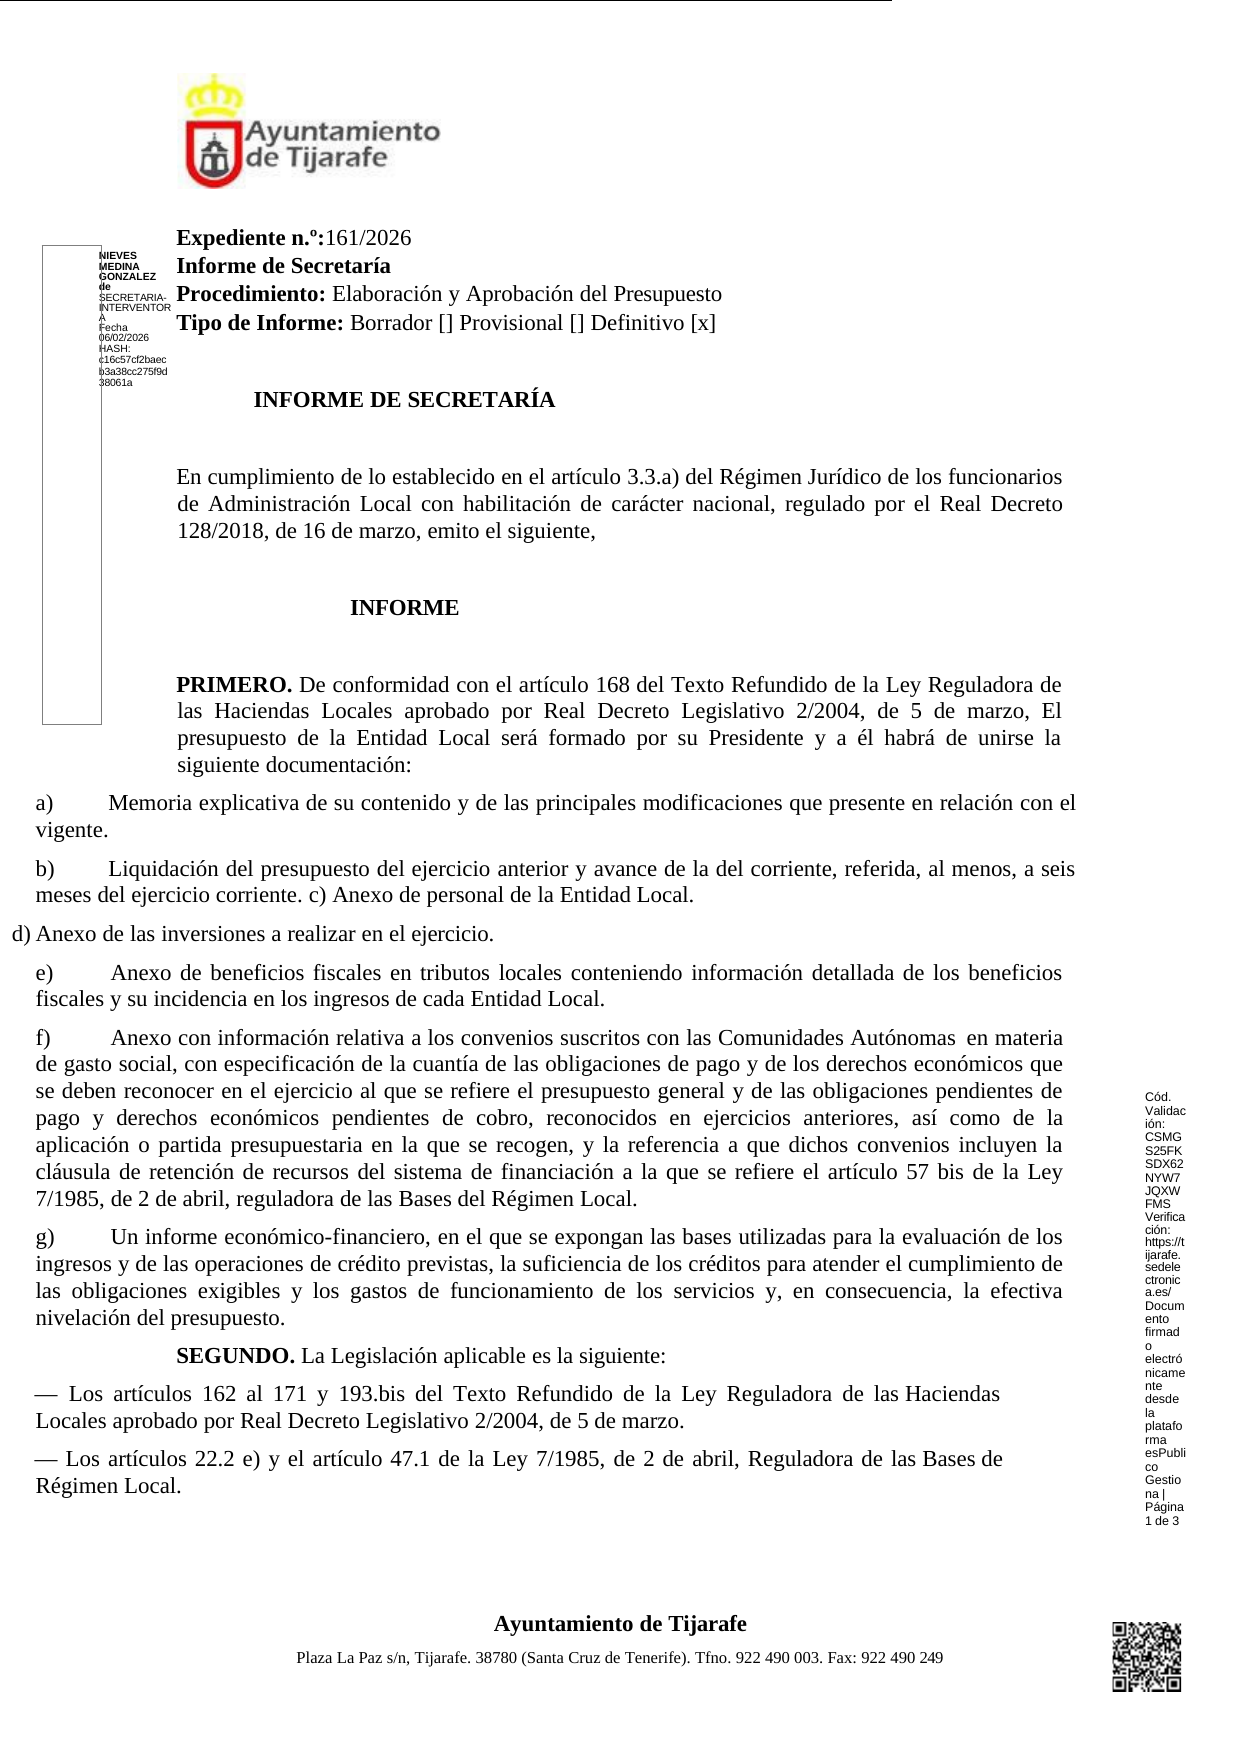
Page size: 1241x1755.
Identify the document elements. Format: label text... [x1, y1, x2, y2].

text Expediente n.º:161/2026 Informe de Secretaría [176, 224, 488, 279]
list Un informe económico-financiero, en el que se expongan las bases utilizadas para la evaluación de los ingresos y de las operaciones de crédito previstas, la suficiencia de los créditos para atender el cumplimiento de las obligaciones exigibles y los gastos de funcionamiento de los servicios y, en consecuencia, la efectiva nivelación del presupuesto. [35, 1223, 1063, 1330]
text Documento firmado electrónicamente desde la plataforma esPublico Gestiona | Página 1 de 3 [1145, 1299, 1186, 1528]
text Verificación: https://tijarafe.sedelectronica.es/ [1145, 1212, 1186, 1299]
text Cód. Validación: CSMGS25FKSDX62NYW7JQXWFMS [1145, 1091, 1186, 1212]
text Procedimiento: Elaboración y Aprobación del Presupuesto [176, 281, 1076, 307]
list Los artículos 162 al 171 y 193.bis del Texto Refundido de la Ley Reguladora de las Haciendas Locales aprobado por Real Decreto Legislativo 2/2004, de 5 de marzo. [34, 1380, 1063, 1434]
list Anexo de beneficios fiscales en tributos locales conteniendo información detallada de los beneficios fiscales y su incidencia en los ingresos de cada Entidad Local. [35, 958, 1062, 1012]
subtitle INFORME [102, 594, 774, 620]
text [43, 246, 101, 724]
text PRIMERO. De conformidad con el artículo 168 del Texto Refundido de la Ley Reguladora de las Haciendas Locales aprobado por Real Decreto Legislativo 2/2004, de 5 de marzo, El presupuesto de la Entidad Local será formado por su Presidente y a él habrá de unirse la siguiente documentación: [176, 671, 1062, 778]
text Tipo de Informe: Borrador [] Provisional [] Definitivo [x] [176, 309, 1076, 335]
text En cumplimiento de lo establecido en el artículo 3.3.a) del Régimen Jurídico de los funcionarios de Administración Local con habilitación de carácter nacional, regulado por el Real Decreto 128/2018, de 16 de marzo, emito el siguiente, [176, 463, 1063, 543]
text SEGUNDO. La Legislación aplicable es la siguiente: [176, 1342, 1076, 1368]
list Los artículos 22.2 e) y el artículo 47.1 de la Ley 7/1985, de 2 de abril, Reguladora de las Bases de Régimen Local. [34, 1446, 1062, 1499]
subtitle INFORME DE SECRETARÍA [102, 386, 773, 413]
list Anexo de las inversiones a realizar en el ejercicio. [12, 920, 1076, 946]
list Anexo con información relativa a los convenios suscritos con las Comunidades Autónomas en materia de gasto social, con especificación de la cuantía de las obligaciones de pago y de los derechos económicos que se deben reconocer en el ejercicio al que se refiere el presupuesto general y de las obligaciones pendientes de pago y derechos económicos pendientes de cobro, reconocidos en ejercicios anteriores, así como de la aplicación o partida presupuestaria en la que se recogen, y la referencia a que dichos convenios incluyen la cláusula de retención de recursos del sistema de financiación a la que se refiere el artículo 57 bis de la Ley 7/1985, de 2 de abril, reguladora de las Bases del Régimen Local. [35, 1024, 1063, 1211]
list Memoria explicativa de su contenido y de las principales modificaciones que presente en relación con el vigente. [35, 789, 1076, 843]
subtitle [35, 594, 42, 620]
list Liquidación del presupuesto del ejercicio anterior y avance de la del corriente, referida, al menos, a seis meses del ejercicio corriente. c) Anexo de personal de la Entidad Local. [35, 855, 1076, 908]
